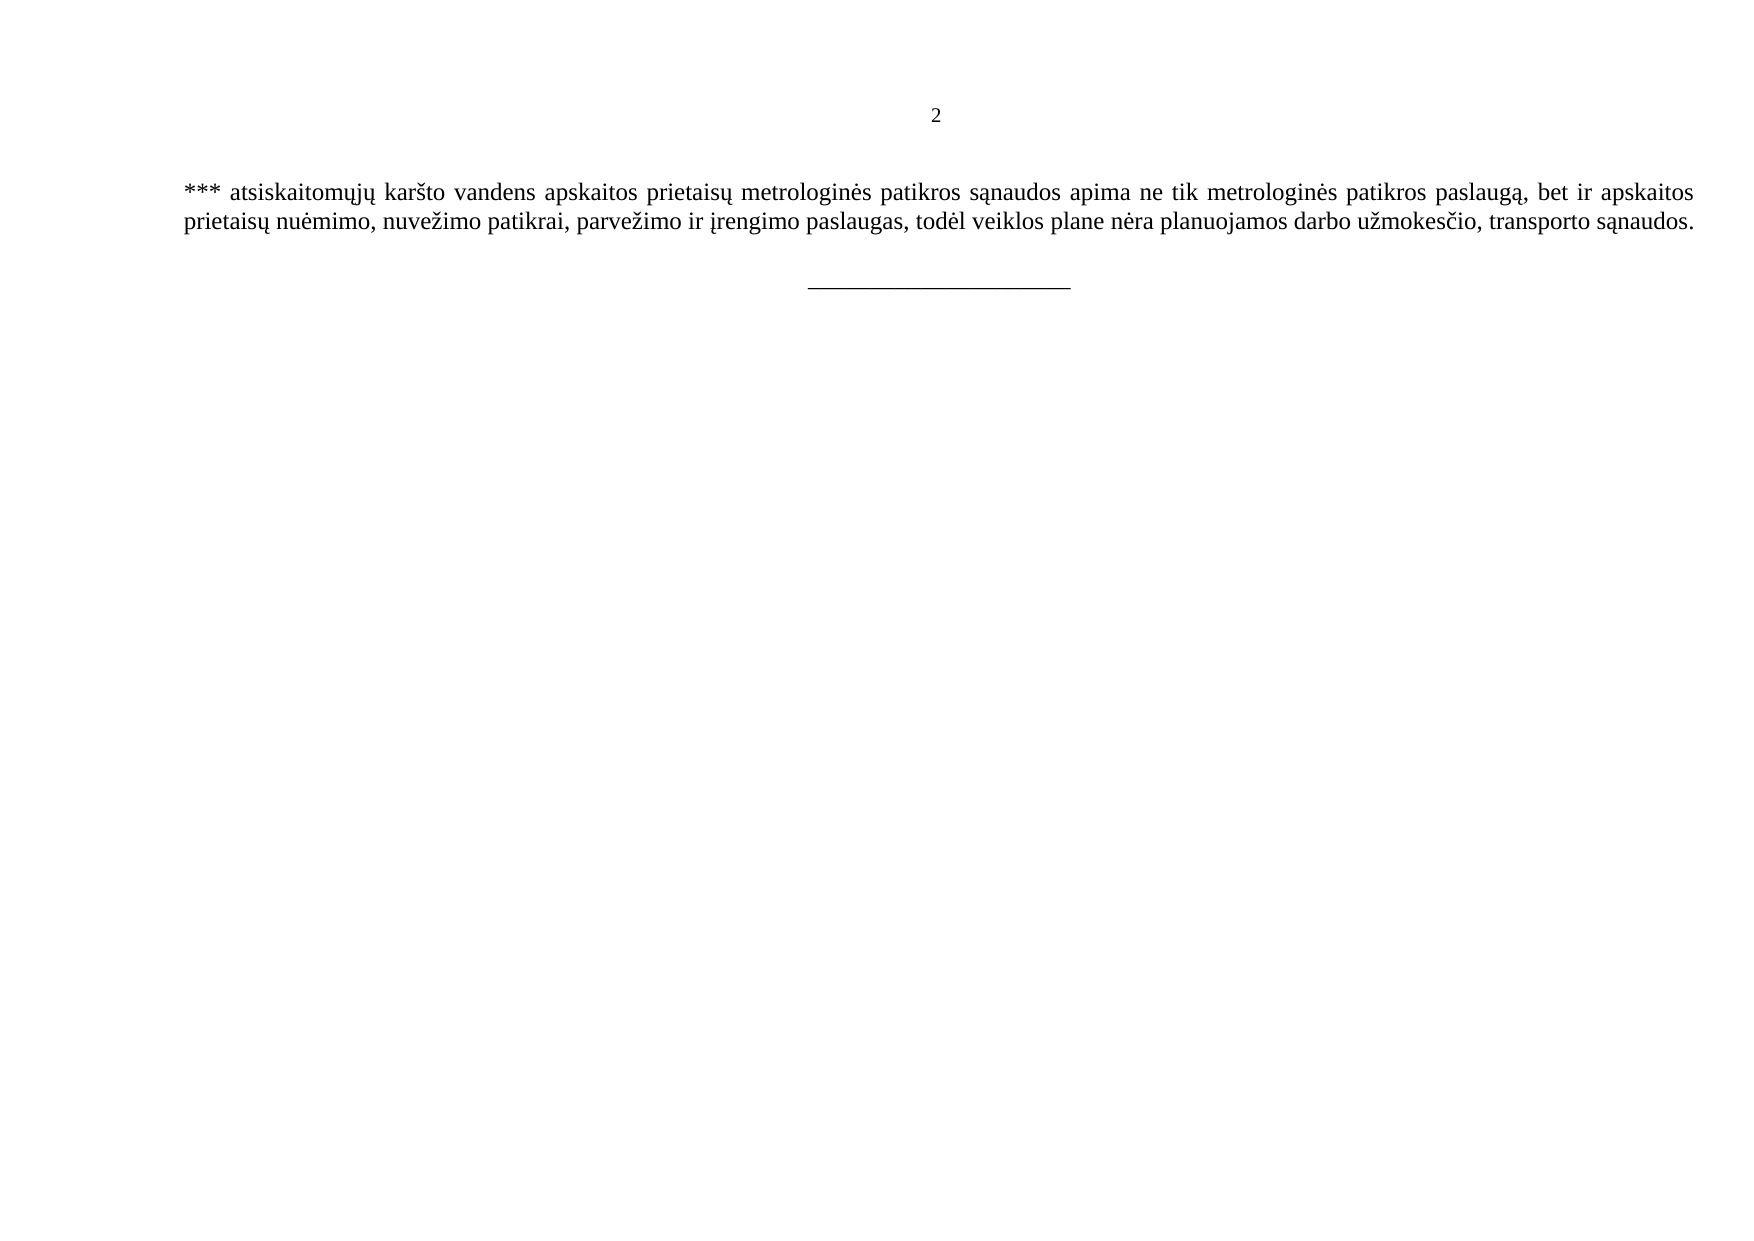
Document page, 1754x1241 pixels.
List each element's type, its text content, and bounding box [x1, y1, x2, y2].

text *** atsiskaitomųjų karšto vandens apskaitos prietaisų metrologinės patikros sąnaudos apima ne tik metrologinės patikros paslaugą, bet ir apskaitos prietaisų nuėmimo, nuvežimo patikrai, parvežimo ir įrengimo paslaugas, todėl veiklos plane nėra planuojamos darbo užmokesčio, transporto sąnaudos. [183, 177, 1695, 235]
text _____________________ [183, 263, 1695, 292]
